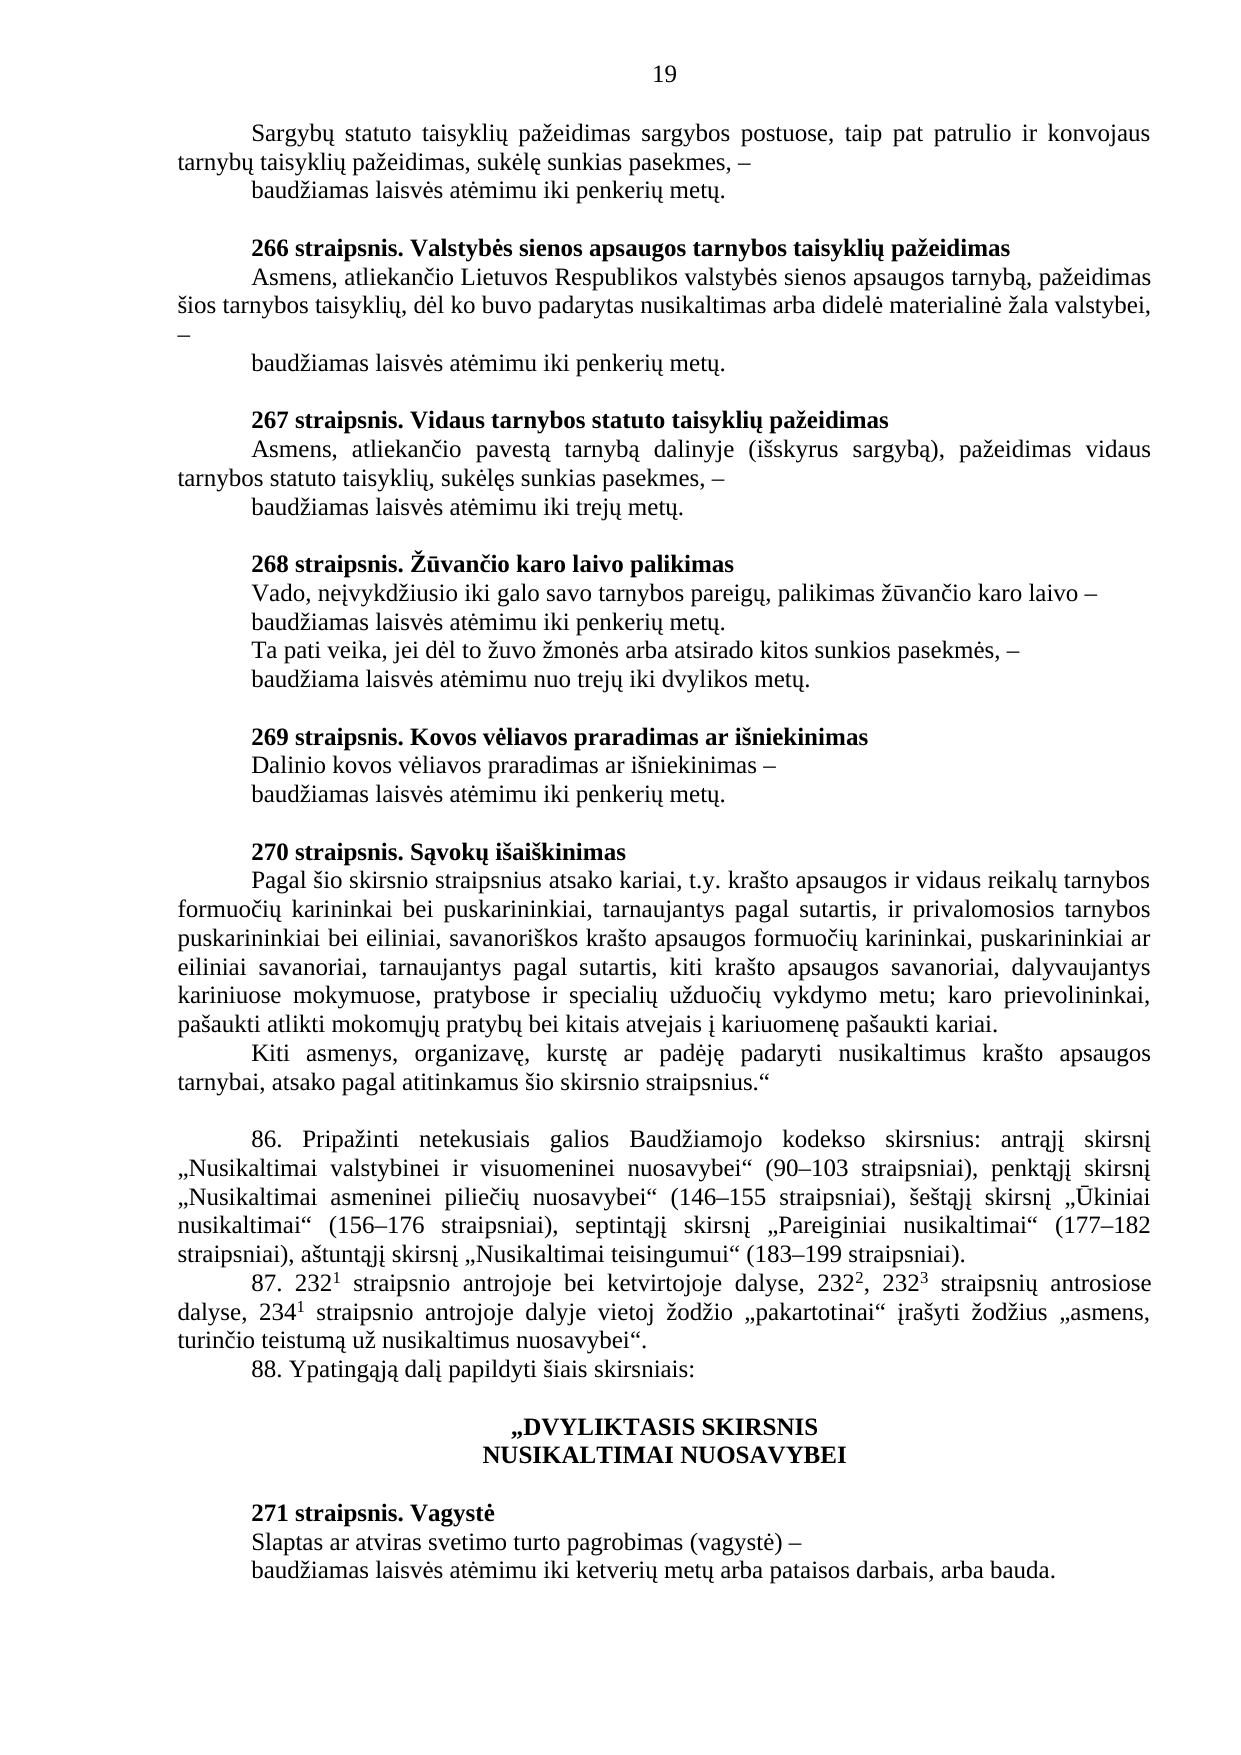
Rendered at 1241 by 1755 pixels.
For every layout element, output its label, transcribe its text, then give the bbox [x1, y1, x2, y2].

text Vado, neįvykdžiusio iki galo savo tarnybos pareigų, palikimas žūvančio karo laivo – [177, 578, 1152, 607]
text Pagal šio skirsnio straipsnius atsako kariai, t.y. krašto apsaugos ir vidaus reikalų tarnybos formuočių karininkai bei puskarininkiai, tarnaujantys pagal sutartis, ir privalomosios tarnybos puskarininkiai bei eiliniai, savanoriškos krašto apsaugos formuočių karininkai, puskarininkiai ar eiliniai savanoriai, tarnaujantys pagal sutartis, kiti krašto apsaugos savanoriai, dalyvaujantys kariniuose mokymuose, pratybose ir specialių užduočių vykdymo metu; karo prievolininkai, pašaukti atlikti mokomųjų pratybų bei kitais atvejais į kariuomenę pašaukti kariai. [177, 866, 1152, 1038]
text 86. Pripažinti netekusiais galios Baudžiamojo kodekso skirsnius: antrąjį skirsnį „Nusikaltimai valstybinei ir visuomeninei nuosavybei“ (90–103 straipsniai), penktąjį skirsnį „Nusikaltimai asmeninei piliečių nuosavybei“ (146–155 straipsniai), šeštąjį skirsnį „Ūkiniai nusikaltimai“ (156–176 straipsniai), septintąjį skirsnį „Pareiginiai nusikaltimai“ (177–182 straipsniai), aštuntąjį skirsnį „Nusikaltimai teisingumui“ (183–199 straipsniai). [177, 1124, 1152, 1268]
text baudžiamas laisvės atėmimu iki ketverių metų arba pataisos darbais, arba bauda. [177, 1556, 1152, 1584]
text 266 straipsnis. Valstybės sienos apsaugos tarnybos taisyklių pažeidimas [177, 233, 1152, 262]
text 267 straipsnis. Vidaus tarnybos statuto taisyklių pažeidimas [177, 406, 1152, 434]
text baudžiama laisvės atėmimu nuo trejų iki dvylikos metų. [177, 664, 1152, 693]
text 270 straipsnis. Sąvokų išaiškinimas [177, 837, 1152, 866]
text baudžiamas laisvės atėmimu iki penkerių metų. [177, 348, 1152, 377]
text 268 straipsnis. Žūvančio karo laivo palikimas [177, 549, 1152, 578]
text Asmens, atliekančio pavestą tarnybą dalinyje (išskyrus sargybą), pažeidimas vidaus tarnybos statuto taisyklių, sukėlęs sunkias pasekmes, – [177, 434, 1152, 492]
text baudžiamas laisvės atėmimu iki trejų metų. [177, 492, 1152, 521]
text Ta pati veika, jei dėl to žuvo žmonės arba atsirado kitos sunkios pasekmės, – [177, 636, 1152, 664]
text baudžiamas laisvės atėmimu iki penkerių metų. [177, 607, 1152, 636]
text Asmens, atliekančio Lietuvos Respublikos valstybės sienos apsaugos tarnybą, pažeidimas šios tarnybos taisyklių, dėl ko buvo padarytas nusikaltimas arba didelė materialinė žala valstybei, – [177, 262, 1152, 348]
text Slaptas ar atviras svetimo turto pagrobimas (vagystė) – [177, 1527, 1152, 1556]
text Dalinio kovos vėliavos praradimas ar išniekinimas – [177, 751, 1152, 779]
text 88. Ypatingąją dalį papildyti šiais skirsniais: [177, 1354, 1152, 1383]
text 87. 2321 straipsnio antrojoje bei ketvirtojoje dalyse, 2322, 2323 straipsnių antrosiose dalyse, 2341 straipsnio antrojoje dalyje vietoj žodžio „pakartotinai“ įrašyti žodžius „asmens, turinčio teistumą už nusikaltimus nuosavybei“. [177, 1268, 1152, 1354]
text „DVYLIKTASIS SKIRSNIS [177, 1412, 1152, 1441]
text baudžiamas laisvės atėmimu iki penkerių metų. [177, 779, 1152, 808]
text baudžiamas laisvės atėmimu iki penkerių metų. [177, 176, 1152, 204]
text 269 straipsnis. Kovos vėliavos praradimas ar išniekinimas [177, 722, 1152, 751]
text 271 straipsnis. Vagystė [177, 1498, 1152, 1527]
text Sargybų statuto taisyklių pažeidimas sargybos postuose, taip pat patrulio ir konvojaus tarnybų taisyklių pažeidimas, sukėlę sunkias pasekmes, – [177, 118, 1152, 176]
text NUSIKALTIMAI NUOSAVYBEI [177, 1441, 1152, 1469]
text Kiti asmenys, organizavę, kurstę ar padėję padaryti nusikaltimus krašto apsaugos tarnybai, atsako pagal atitinkamus šio skirsnio straipsnius.“ [177, 1038, 1152, 1096]
